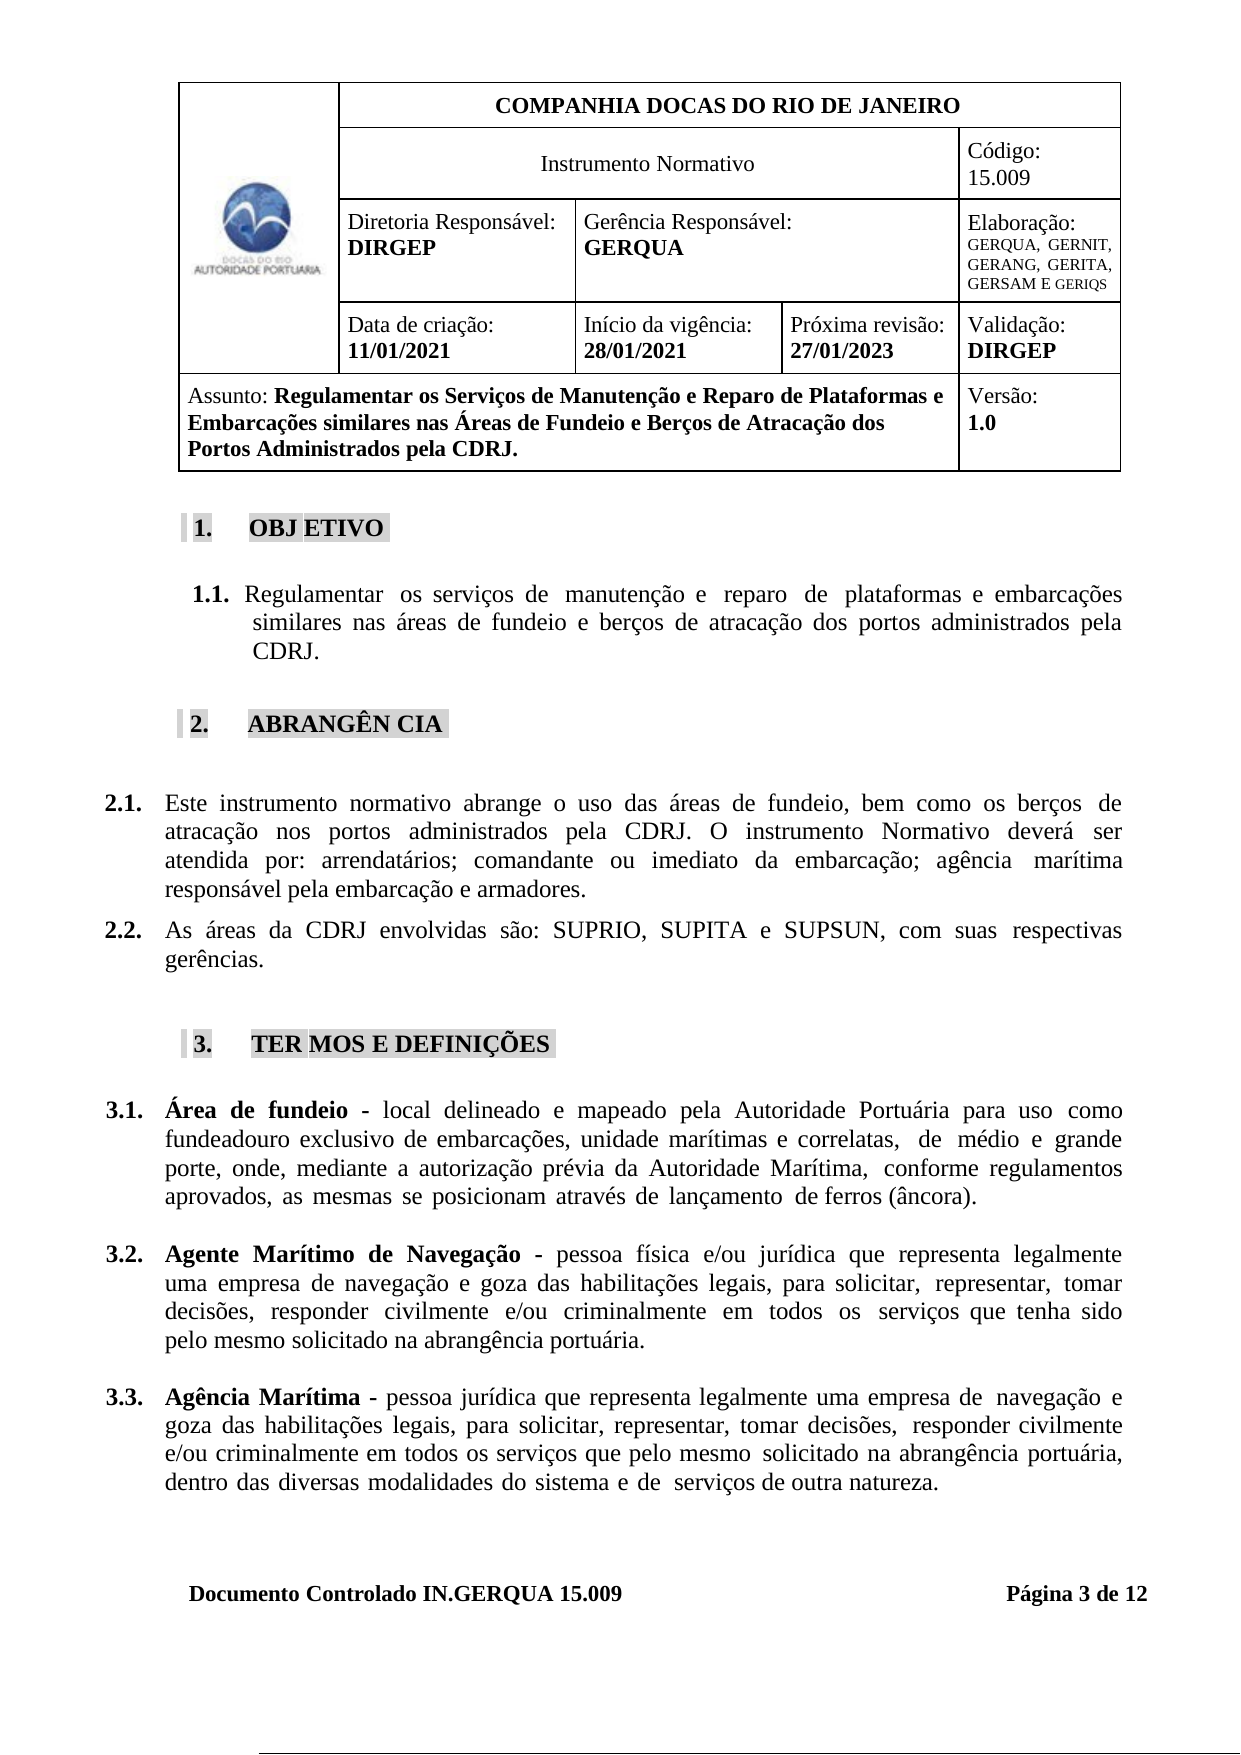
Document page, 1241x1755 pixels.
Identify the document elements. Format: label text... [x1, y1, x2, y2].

table_cell Próxima revisão: 27/01/2023 [783, 303, 958, 372]
table_cell Instrumento Normativo [340, 128, 958, 198]
text 1.1. Regulamentar os serviços de manutenção e reparo de plataformas e embarcações similares nas áreas de fundeio e berços de atracação dos portos administrados pela CDRJ. [192, 579, 1123, 665]
table_cell Início da vigência: 28/01/2021 [576, 303, 781, 372]
list Agência Marítima - pessoa jurídica que representa legalmente uma empresa de navegação e goza das habilitações legais, para solicitar, representar, tomar decisões, responder civilmente e/ou criminalmente em todos os serviços que pelo mesmo solicitado na abrangência portuária, dentro das diversas modalidades do sistema e de serviços de outra natureza. [106, 1383, 1123, 1495]
list Agente Marítimo de Navegação - pessoa física e/ou jurídica que representa legalmente uma empresa de navegação e goza das habilitações legais, para solicitar, representar, tomar decisões, responder civilmente e/ou criminalmente em todos os serviços que tenha sido pelo mesmo solicitado na abrangência portuária. [106, 1239, 1123, 1354]
text 3. TER MOS E DEFINIÇÕES [181, 1029, 1172, 1058]
table_cell Diretoria Responsável: DIRGEP [340, 200, 575, 301]
table_cell Gerência Responsável: GERQUA [576, 200, 958, 301]
table_cell Elaboração: GERQUA, GERNIT, GERANG, GERITA, GERSAM E GERIQS [960, 200, 1120, 301]
table_cell Código: 15.009 [960, 128, 1120, 198]
table_header [180, 83, 338, 372]
text 1. OBJ ETIVO [181, 513, 1172, 542]
list As áreas da CDRJ envolvidas são: SUPRIO, SUPITA e SUPSUN, com suas respectivas gerências. [104, 915, 1123, 973]
table_cell Data de criação: 11/01/2021 [340, 303, 575, 372]
list Este instrumento normativo abrange o uso das áreas de fundeio, bem como os berços de atracação nos portos administrados pela CDRJ. O instrumento Normativo deverá ser atendida por: arrendatários; comandante ou imediato da embarcação; agência marítima responsável pela embarcação e armadores. [104, 788, 1123, 903]
table_cell Versão: 1.0 [960, 374, 1120, 470]
table_cell Assunto: Regulamentar os Serviços de Manutenção e Reparo de Plataformas e Embarcações similares nas Áreas de Fundeio e Berços de Atracação dos Portos Administrados pela CDRJ. [180, 374, 958, 470]
table_header COMPANHIA DOCAS DO RIO DE JANEIRO [340, 83, 1120, 127]
table_cell Validação: DIRGEP [960, 303, 1120, 372]
text 2. ABRANGÊN CIA [177, 709, 1172, 738]
list Área de fundeio - local delineado e mapeado pela Autoridade Portuária para uso como fundeadouro exclusivo de embarcações, unidade marítimas e correlatas, de médio e grande porte, onde, mediante a autorização prévia da Autoridade Marítima, conforme regulamentos aprovados, as mesmas se posicionam através de lançamento de ferros (âncora). [106, 1095, 1123, 1210]
